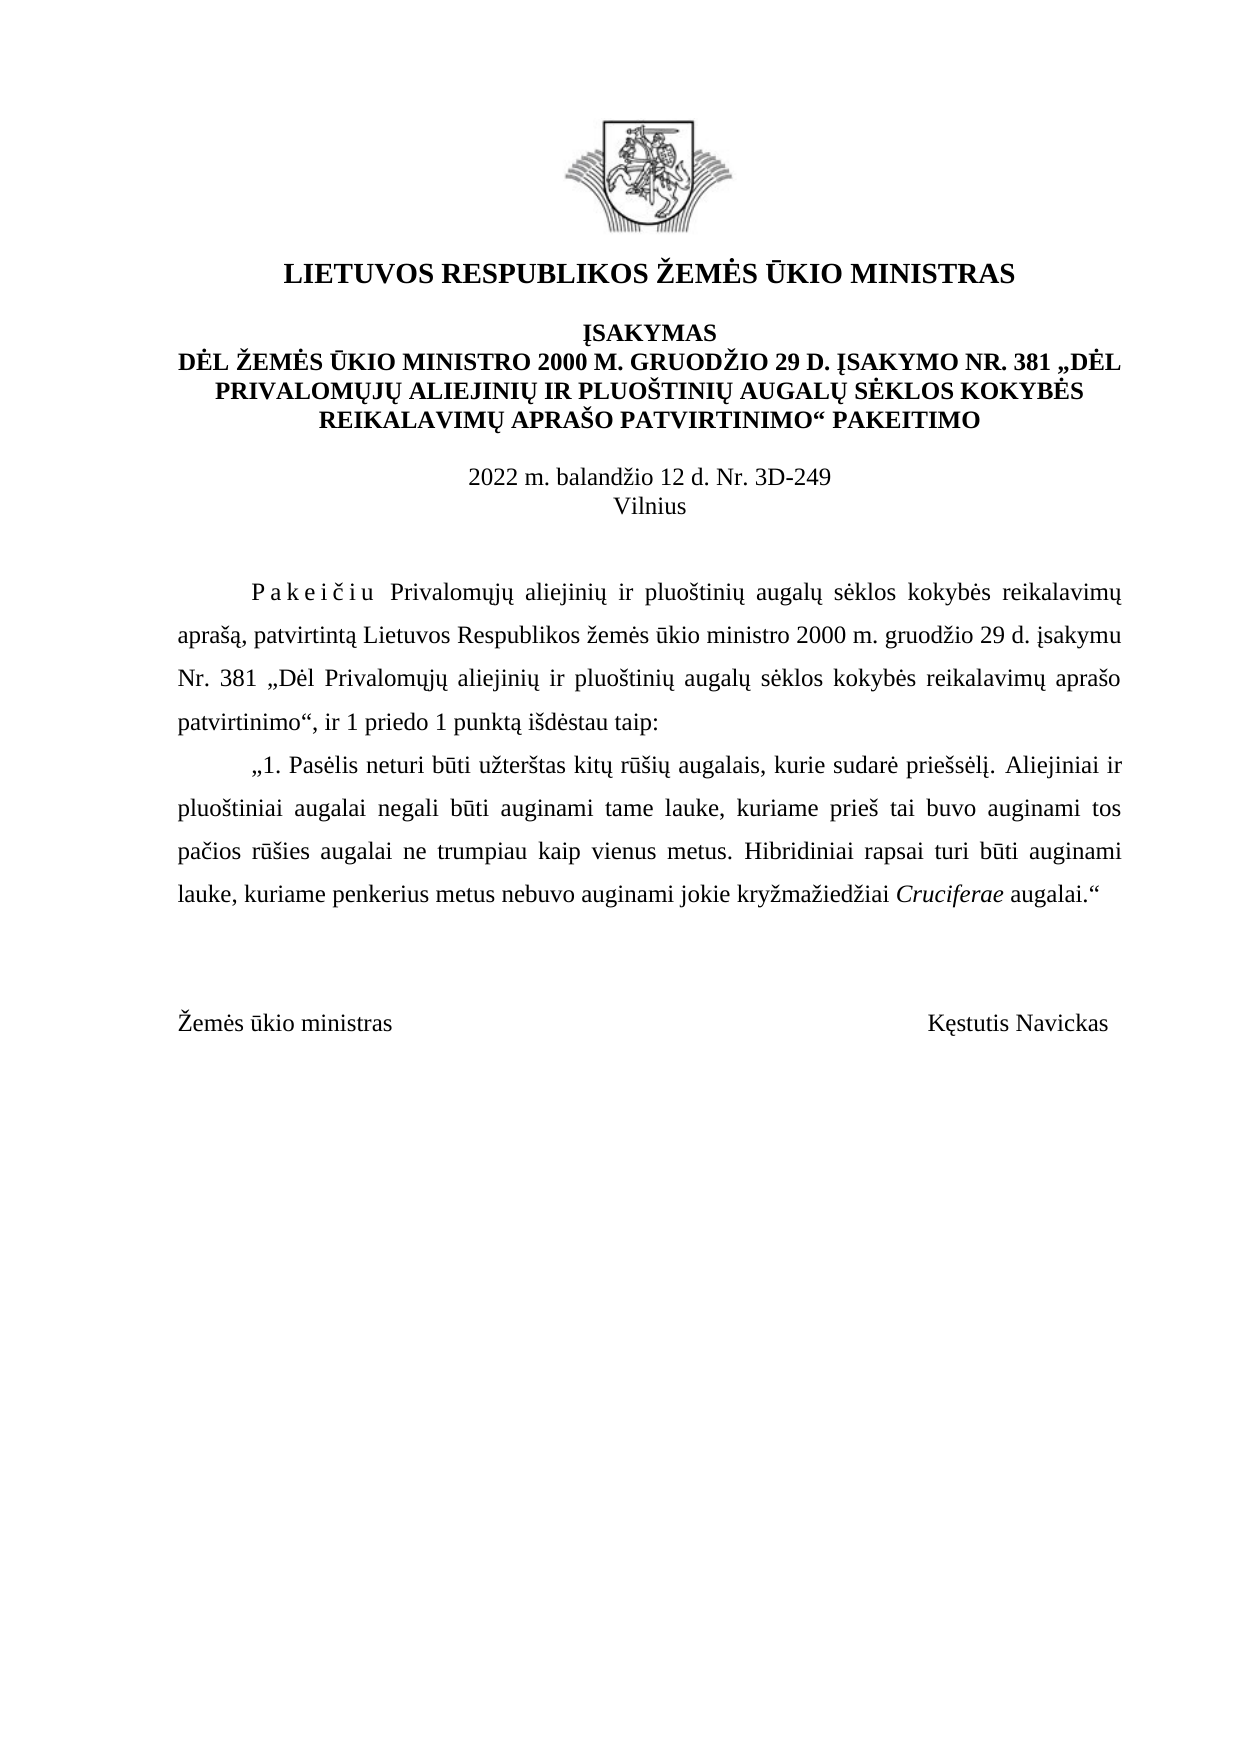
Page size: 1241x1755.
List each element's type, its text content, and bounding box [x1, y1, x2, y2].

text Dėl ŽEMĖS ŪKIO MINISTRO 2000 M. GRUODŽIO 29 D. ĮSAKYMO NR. 381 „DĖL PRIVALOMŲJŲ ALIEJINIŲ IR PLUOŠTINIŲ AUGALŲ SĖKLOS KOKYBĖS REIKALAVIMŲ APRAŠO PATVIRTINIMO“ PAKEITIMO [177, 347, 1122, 433]
text Pakeičiu Privalomųjų aliejinių ir pluoštinių augalų sėklos kokybės reikalavimų aprašą, patvirtintą Lietuvos Respublikos žemės ūkio ministro 2000 m. gruodžio 29 d. įsakymu Nr. 381 „Dėl Privalomųjų aliejinių ir pluoštinių augalų sėklos kokybės reikalavimų aprašo patvirtinimo“, ir 1 priedo 1 punktą išdėstau taip: [177, 577, 1122, 735]
text „1. Pasėlis neturi būti užterštas kitų rūšių augalais, kurie sudarė priešsėlį. Aliejiniai ir pluoštiniai augalai negali būti auginami tame lauke, kuriame prieš tai buvo auginami tos pačios rūšies augalai ne trumpiau kaip vienus metus. Hibridiniai rapsai turi būti auginami lauke, kuriame penkerius metus nebuvo auginami jokie kryžmažiedžiai Cruciferae augalai.“ [177, 750, 1122, 908]
text Žemės ūkio ministras Kęstutis Navickas [177, 1008, 1122, 1037]
text LIETUVOS RESPUBLIKOS ŽEMĖS ŪKIO MINISTRAS [177, 256, 1122, 290]
text Vilnius [177, 491, 1122, 520]
text ĮSAKYMAS [177, 318, 1122, 347]
text 2022 m. balandžio 12 d. Nr. 3D-249 [177, 462, 1122, 491]
